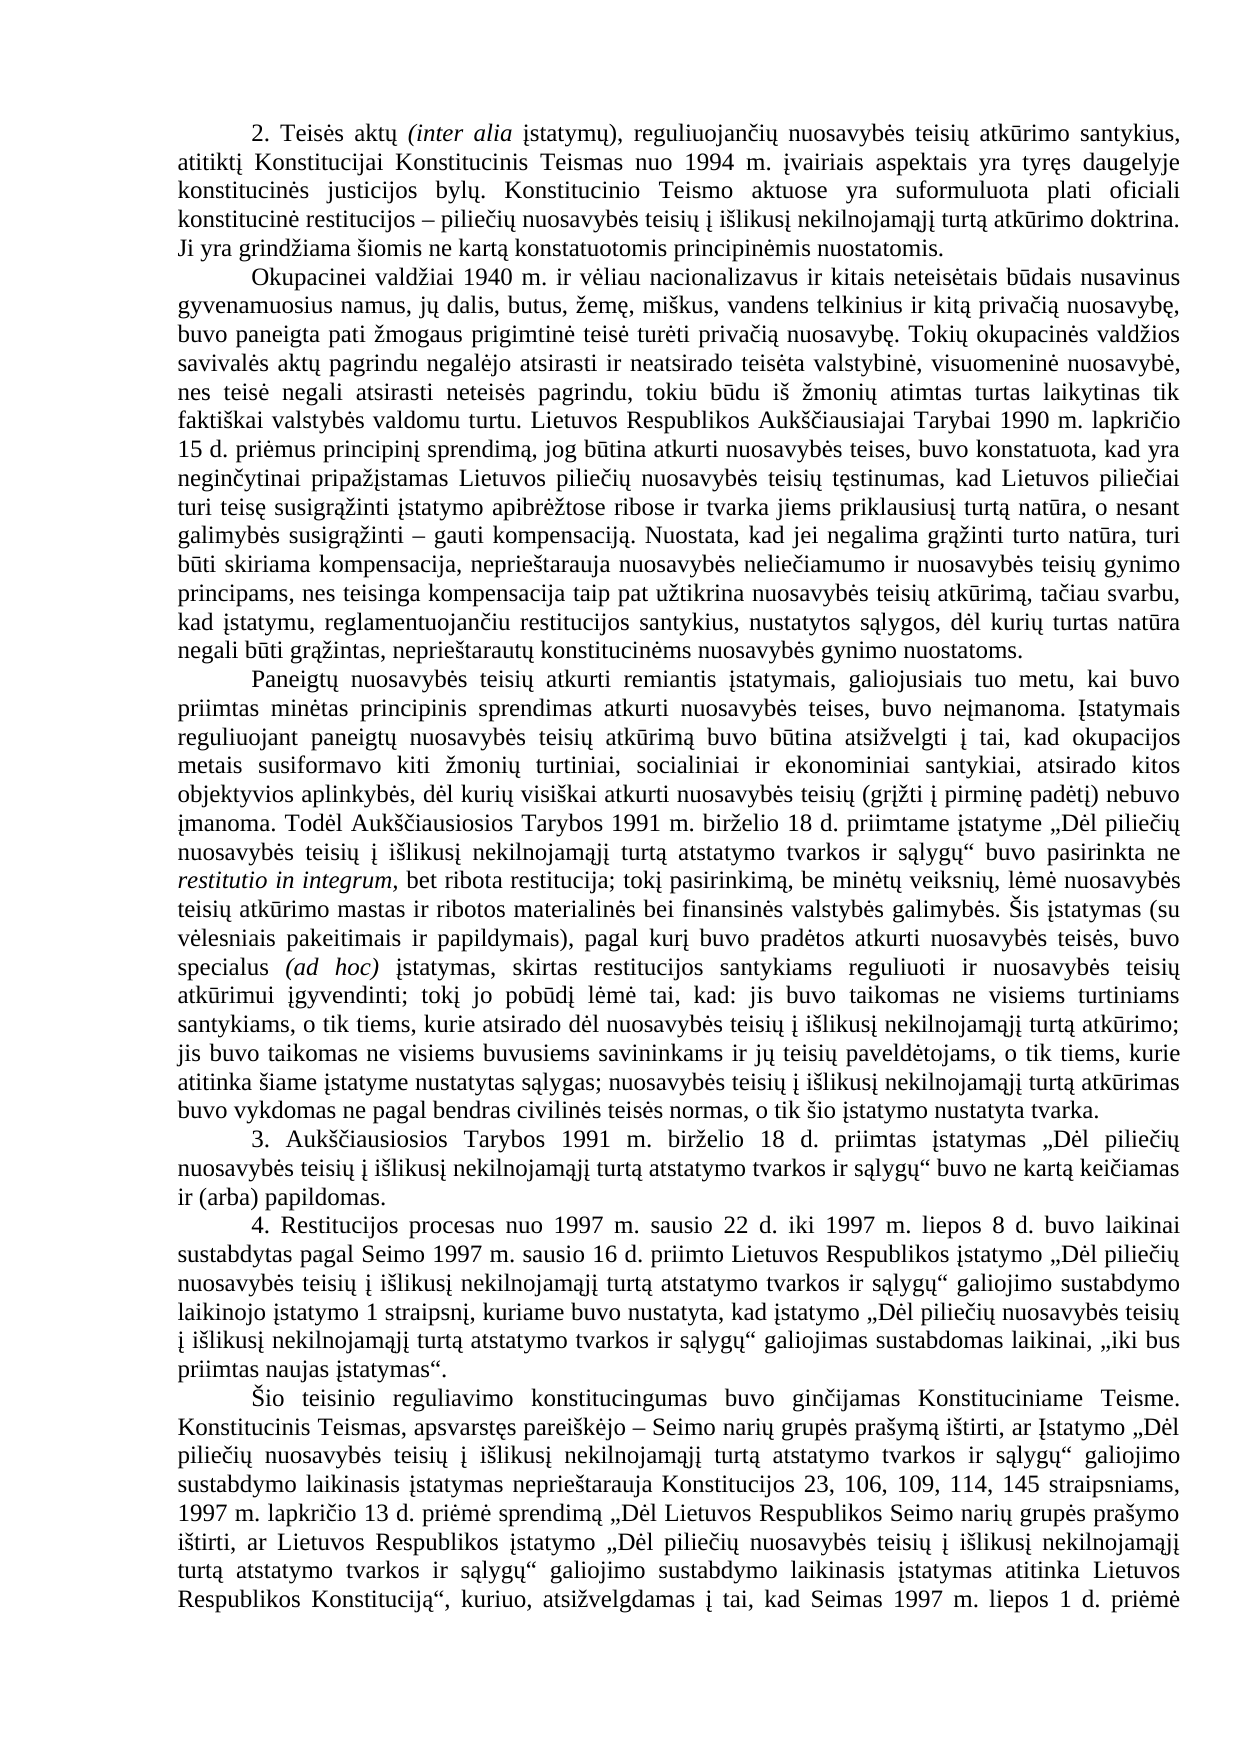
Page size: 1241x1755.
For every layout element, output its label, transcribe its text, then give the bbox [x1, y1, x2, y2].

text 4. Restitucijos procesas nuo 1997 m. sausio 22 d. iki 1997 m. liepos 8 d. buvo laikinai sustabdytas pagal Seimo 1997 m. sausio 16 d. priimto Lietuvos Respublikos įstatymo „Dėl piliečių nuosavybės teisių į išlikusį nekilnojamąjį turtą atstatymo tvarkos ir sąlygų“ galiojimo sustabdymo laikinojo įstatymo 1 straipsnį, kuriame buvo nustatyta, kad įstatymo „Dėl piliečių nuosavybės teisių į išlikusį nekilnojamąjį turtą atstatymo tvarkos ir sąlygų“ galiojimas sustabdomas laikinai, „iki bus priimtas naujas įstatymas“. [177, 1211, 1181, 1383]
text Okupacinei valdžiai 1940 m. ir vėliau nacionalizavus ir kitais neteisėtais būdais nusavinus gyvenamuosius namus, jų dalis, butus, žemę, miškus, vandens telkinius ir kitą privačią nuosavybę, buvo paneigta pati žmogaus prigimtinė teisė turėti privačią nuosavybę. Tokių okupacinės valdžios savivalės aktų pagrindu negalėjo atsirasti ir neatsirado teisėta valstybinė, visuomeninė nuosavybė, nes teisė negali atsirasti neteisės pagrindu, tokiu būdu iš žmonių atimtas turtas laikytinas tik faktiškai valstybės valdomu turtu. Lietuvos Respublikos Aukščiausiajai Tarybai 1990 m. lapkričio 15 d. priėmus principinį sprendimą, jog būtina atkurti nuosavybės teises, buvo konstatuota, kad yra neginčytinai pripažįstamas Lietuvos piliečių nuosavybės teisių tęstinumas, kad Lietuvos piliečiai turi teisę susigrąžinti įstatymo apibrėžtose ribose ir tvarka jiems priklausiusį turtą natūra, o nesant galimybės susigrąžinti – gauti kompensaciją. Nuostata, kad jei negalima grąžinti turto natūra, turi būti skiriama kompensacija, neprieštarauja nuosavybės neliečiamumo ir nuosavybės teisių gynimo principams, nes teisinga kompensacija taip pat užtikrina nuosavybės teisių atkūrimą, tačiau svarbu, kad įstatymu, reglamentuojančiu restitucijos santykius, nustatytos sąlygos, dėl kurių turtas natūra negali būti grąžintas, neprieštarautų konstitucinėms nuosavybės gynimo nuostatoms. [177, 262, 1181, 664]
text 3. Aukščiausiosios Tarybos 1991 m. birželio 18 d. priimtas įstatymas „Dėl piliečių nuosavybės teisių į išlikusį nekilnojamąjį turtą atstatymo tvarkos ir sąlygų“ buvo ne kartą keičiamas ir (arba) papildomas. [177, 1124, 1181, 1211]
text Šio teisinio reguliavimo konstitucingumas buvo ginčijamas Konstituciniame Teisme. Konstitucinis Teismas, apsvarstęs pareiškėjo – Seimo narių grupės prašymą ištirti, ar Įstatymo „Dėl piliečių nuosavybės teisių į išlikusį nekilnojamąjį turtą atstatymo tvarkos ir sąlygų“ galiojimo sustabdymo laikinasis įstatymas neprieštarauja Konstitucijos 23, 106, 109, 114, 145 straipsniams, 1997 m. lapkričio 13 d. priėmė sprendimą „Dėl Lietuvos Respublikos Seimo narių grupės prašymo ištirti, ar Lietuvos Respublikos įstatymo „Dėl piliečių nuosavybės teisių į išlikusį nekilnojamąjį turtą atstatymo tvarkos ir sąlygų“ galiojimo sustabdymo laikinasis įstatymas atitinka Lietuvos Respublikos Konstituciją“, kuriuo, atsižvelgdamas į tai, kad Seimas 1997 m. liepos 1 d. priėmė [177, 1383, 1181, 1613]
text 2. Teisės aktų (inter alia įstatymų), reguliuojančių nuosavybės teisių atkūrimo santykius, atitiktį Konstitucijai Konstitucinis Teismas nuo 1994 m. įvairiais aspektais yra tyręs daugelyje konstitucinės justicijos bylų. Konstitucinio Teismo aktuose yra suformuluota plati oficiali konstitucinė restitucijos – piliečių nuosavybės teisių į išlikusį nekilnojamąjį turtą atkūrimo doktrina. Ji yra grindžiama šiomis ne kartą konstatuotomis principinėmis nuostatomis. [177, 118, 1181, 262]
text Paneigtų nuosavybės teisių atkurti remiantis įstatymais, galiojusiais tuo metu, kai buvo priimtas minėtas principinis sprendimas atkurti nuosavybės teises, buvo neįmanoma. Įstatymais reguliuojant paneigtų nuosavybės teisių atkūrimą buvo būtina atsižvelgti į tai, kad okupacijos metais susiformavo kiti žmonių turtiniai, socialiniai ir ekonominiai santykiai, atsirado kitos objektyvios aplinkybės, dėl kurių visiškai atkurti nuosavybės teisių (grįžti į pirminę padėtį) nebuvo įmanoma. Todėl Aukščiausiosios Tarybos 1991 m. birželio 18 d. priimtame įstatyme „Dėl piliečių nuosavybės teisių į išlikusį nekilnojamąjį turtą atstatymo tvarkos ir sąlygų“ buvo pasirinkta ne restitutio in integrum, bet ribota restitucija; tokį pasirinkimą, be minėtų veiksnių, lėmė nuosavybės teisių atkūrimo mastas ir ribotos materialinės bei finansinės valstybės galimybės. Šis įstatymas (su vėlesniais pakeitimais ir papildymais), pagal kurį buvo pradėtos atkurti nuosavybės teisės, buvo specialus (ad hoc) įstatymas, skirtas restitucijos santykiams reguliuoti ir nuosavybės teisių atkūrimui įgyvendinti; tokį jo pobūdį lėmė tai, kad: jis buvo taikomas ne visiems turtiniams santykiams, o tik tiems, kurie atsirado dėl nuosavybės teisių į išlikusį nekilnojamąjį turtą atkūrimo; jis buvo taikomas ne visiems buvusiems savininkams ir jų teisių paveldėtojams, o tik tiems, kurie atitinka šiame įstatyme nustatytas sąlygas; nuosavybės teisių į išlikusį nekilnojamąjį turtą atkūrimas buvo vykdomas ne pagal bendras civilinės teisės normas, o tik šio įstatymo nustatyta tvarka. [177, 664, 1181, 1124]
